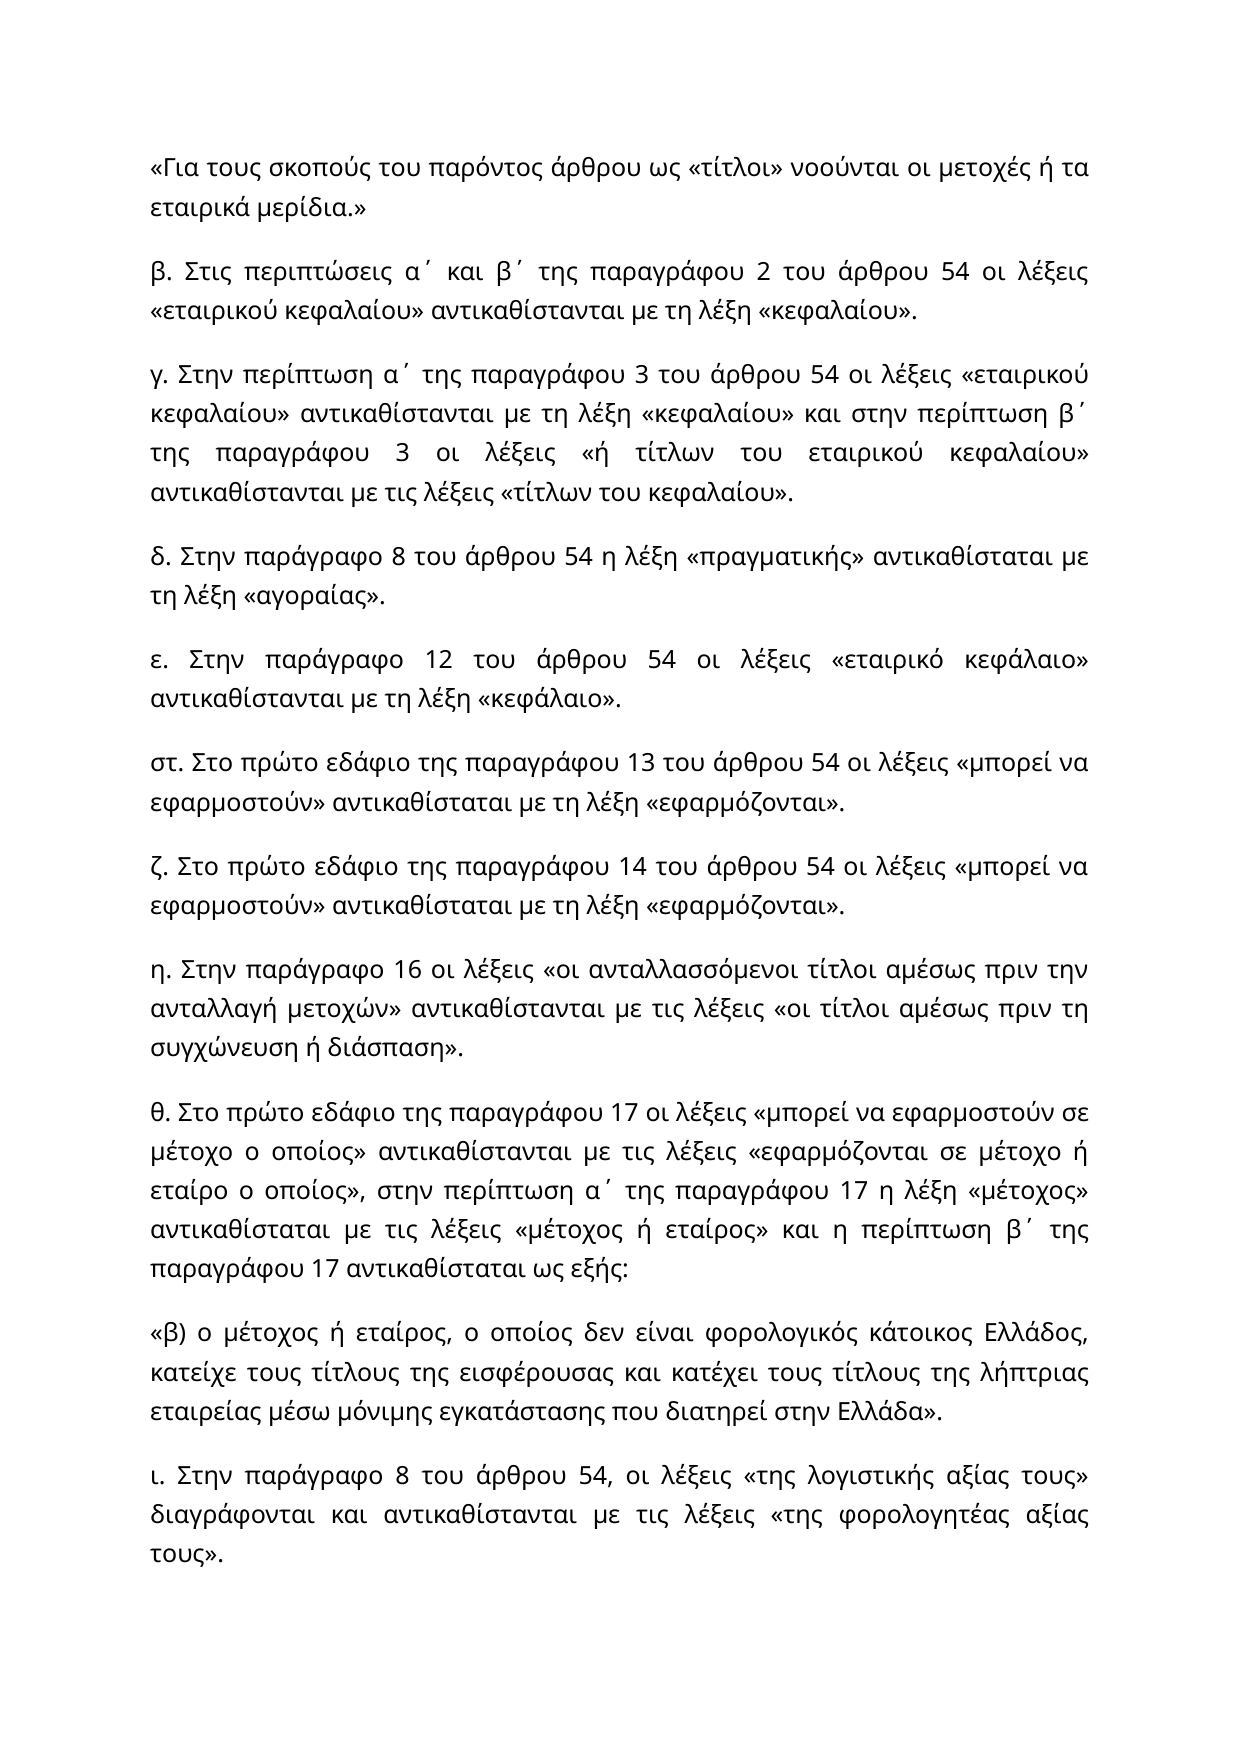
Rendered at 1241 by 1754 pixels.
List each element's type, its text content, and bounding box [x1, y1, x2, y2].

text θ. Στο πρώτο εδάφιο της παραγράφου 17 οι λέξεις «μπορεί να εφαρμοστούν σε μέτοχο ο οποίος» αντικαθίστανται με τις λέξεις «εφαρμόζονται σε μέτοχο ή εταίρο ο οποίος», στην περίπτωση α΄ της παραγράφου 17 η λέξη «μέτοχος» αντικαθίσταται με τις λέξεις «μέτοχος ή εταίρος» και η περίπτωση β΄ της παραγράφου 17 αντικαθίσταται ως εξής: [150, 1094, 1090, 1285]
text ε. Στην παράγραφο 12 του άρθρου 54 οι λέξεις «εταιρικό κεφάλαιο» αντικαθίστανται με τη λέξη «κεφάλαιο». [150, 642, 1090, 715]
text γ. Στην περίπτωση α΄ της παραγράφου 3 του άρθρου 54 οι λέξεις «εταιρικού κεφαλαίου» αντικαθίστανται με τη λέξη «κεφαλαίου» και στην περίπτωση β΄ της παραγράφου 3 οι λέξεις «ή τίτλων του εταιρικού κεφαλαίου» αντικαθίστανται με τις λέξεις «τίτλων του κεφαλαίου». [150, 357, 1090, 508]
text δ. Στην παράγραφο 8 του άρθρου 54 η λέξη «πραγματικής» αντικαθίσταται με τη λέξη «αγοραίας». [150, 538, 1090, 612]
text ι. Στην παράγραφο 8 του άρθρου 54, οι λέξεις «της λογιστικής αξίας τους» διαγράφονται και αντικαθίστανται με τις λέξεις «της φορολογητέας αξίας τους». [150, 1457, 1090, 1570]
text «β) ο μέτοχος ή εταίρος, ο οποίος δεν είναι φορολογικός κάτοικος Ελλάδος, κατείχε τους τίτλους της εισφέρουσας και κατέχει τους τίτλους της λήπτριας εταιρείας μέσω μόνιμης εγκατάστασης που διατηρεί στην Ελλάδα». [150, 1315, 1090, 1427]
text ζ. Στο πρώτο εδάφιο της παραγράφου 14 του άρθρου 54 οι λέξεις «μπορεί να εφαρμοστούν» αντικαθίσταται με τη λέξη «εφαρμόζονται». [150, 848, 1090, 922]
text η. Στην παράγραφο 16 οι λέξεις «οι ανταλλασσόμενοι τίτλοι αμέσως πριν την ανταλλαγή μετοχών» αντικαθίστανται με τις λέξεις «οι τίτλοι αμέσως πριν τη συγχώνευση ή διάσπαση». [150, 952, 1090, 1064]
text στ. Στο πρώτο εδάφιο της παραγράφου 13 του άρθρου 54 οι λέξεις «μπορεί να εφαρμοστούν» αντικαθίσταται με τη λέξη «εφαρμόζονται». [150, 745, 1090, 818]
text «Για τους σκοπούς του παρόντος άρθρου ως «τίτλοι» νοούνται οι μετοχές ή τα εταιρικά μερίδια.» [150, 150, 1090, 223]
text β. Στις περιπτώσεις α΄ και β΄ της παραγράφου 2 του άρθρου 54 οι λέξεις «εταιρικού κεφαλαίου» αντικαθίστανται με τη λέξη «κεφαλαίου». [150, 253, 1090, 327]
